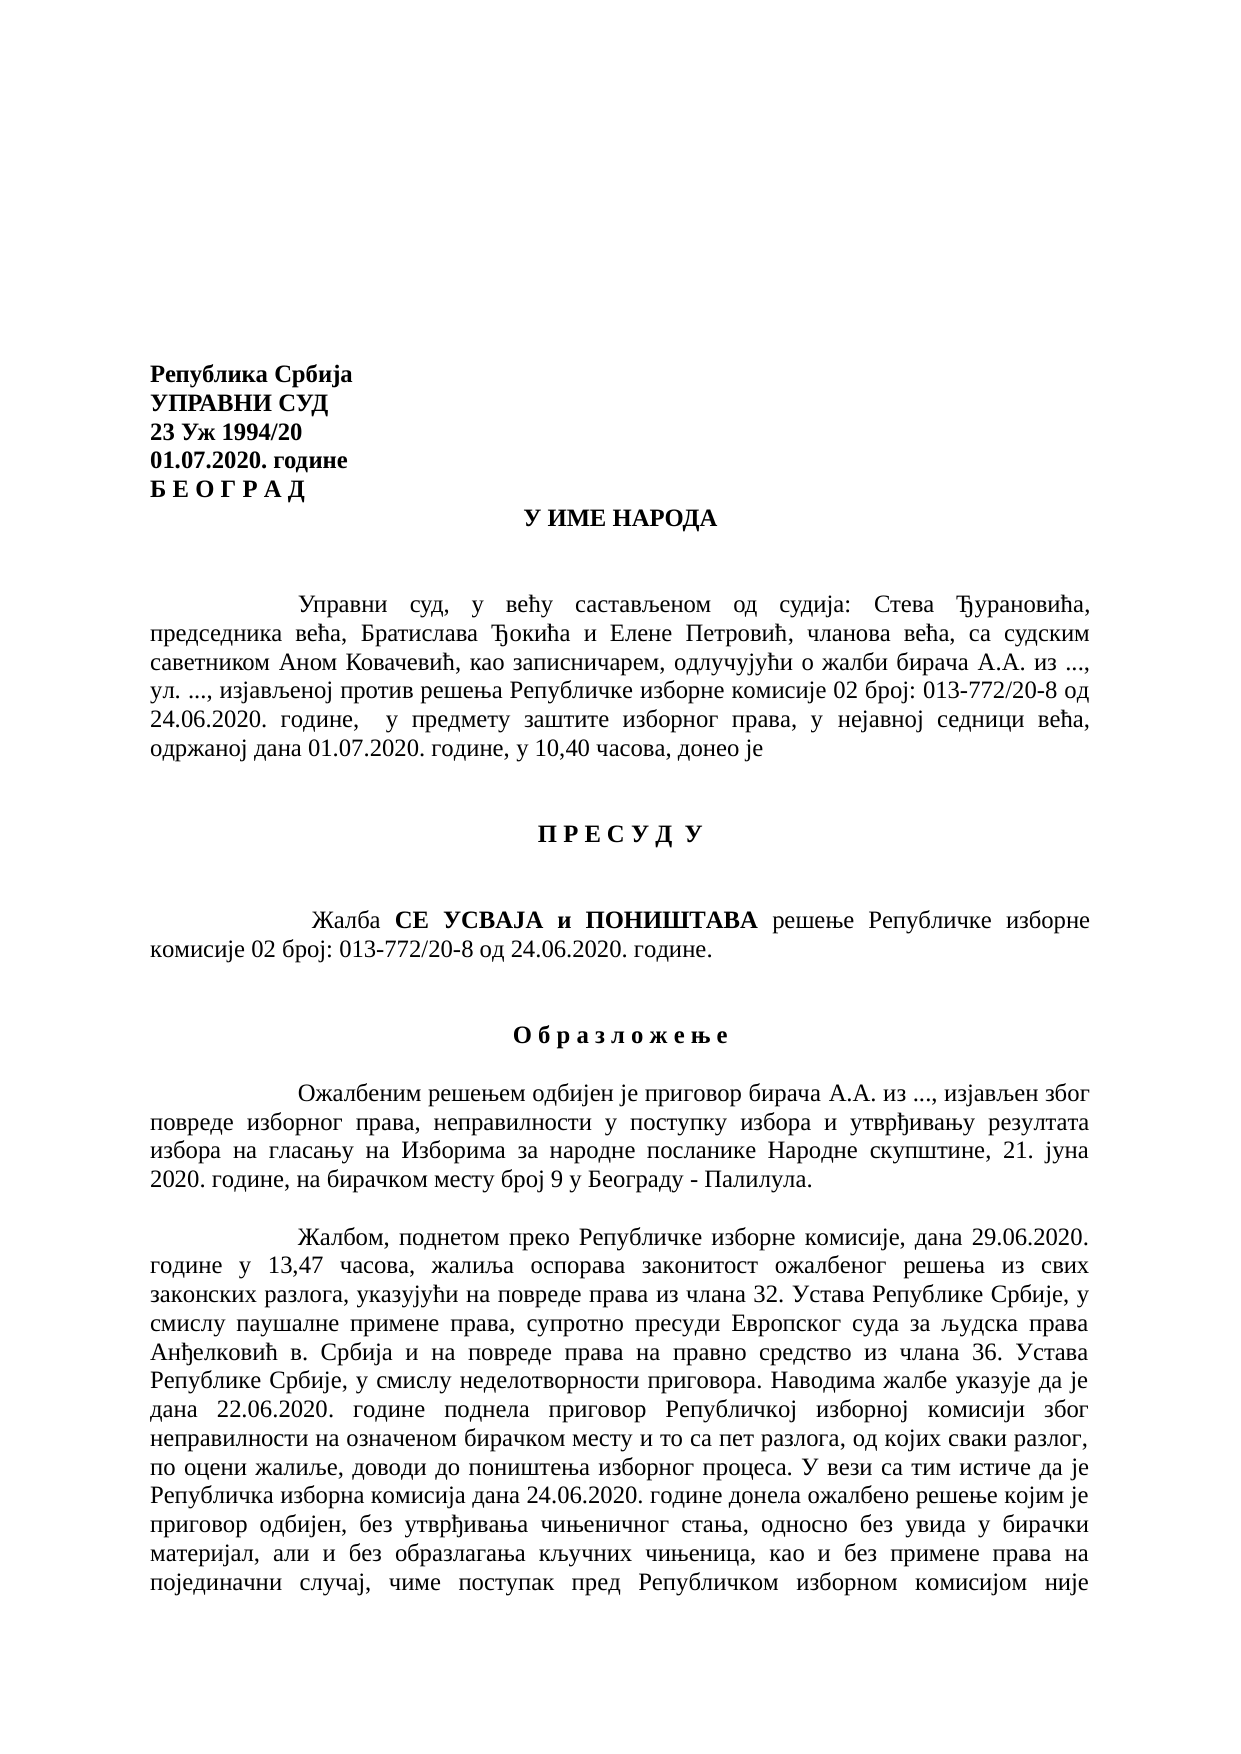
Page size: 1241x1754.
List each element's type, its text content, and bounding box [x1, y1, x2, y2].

text 23 Уж 1994/20 [150, 417, 1090, 445]
text О б р а з л о ж е њ е [150, 1020, 1090, 1049]
text П Р Е С У Д У [150, 819, 1090, 848]
text 01.07.2020. године [150, 445, 1090, 474]
text Жалбом, поднетом преко Републичке изборне комисије, дана 29.06.2020. године у 13,47 часова, жалиља оспорава законитост ожалбеног решења из свих законских разлога, указујући на повреде права из члана 32. Устава Републике Србије, у смислу паушалне примене права, супротно пресуди Европског суда за људска права Анђелковић в. Србија и на повреде права на правно средство из члана 36. Устава Републике Србије, у смислу неделотворности приговора. Наводима жалбе указује да је дана 22.06.2020. године поднела приговор Републичкоj изборној комисији због неправилности на означеном бирачком месту и то са пет разлога, од којих сваки разлог, по оцени жалиље, доводи до поништења изборног процеса. У вези са тим истиче да је Републичка изборна комисија дана 24.06.2020. године донела ожалбено решење којим је приговор одбијен, без утврђивања чињеничног стања, односно без увида у бирачки материјал, али и без образлагања кључних чињеница, као и без примене права на појединачни случај, чиме поступак пред Републичком изборном комисијом није [150, 1222, 1090, 1595]
text Ожалбеним решењем одбијен је приговор бирача А.А. из ..., изјављен због повреде изборног права, неправилности у поступку избора и утврђивању резултата избора на гласању на Изборима за народне посланике Народне скупштине, 21. јуна 2020. године, на бирачком месту број 9 у Београду - Палилула. [150, 1078, 1090, 1193]
text У ИМЕ НАРОДА [150, 503, 1090, 532]
text УПРАВНИ СУД [150, 388, 1090, 417]
text Управни суд, у већу састављеном од судија: Стева Ђурановића, председника већа, Братислава Ђокића и Елене Петровић, чланова већа, са судским саветником Аном Ковачевић, као записничарем, одлучујући о жалби бирача А.А. из ..., ул. ..., изјављеној против решења Републичке изборне комисије 02 број: 013-772/20-8 од 24.06.2020. године, у предмету заштите изборног права, у нејавној седници већа, одржаној дана 01.07.2020. године, у 10,40 часова, донео је [150, 589, 1090, 762]
text Жалба СЕ УСВАЈА и ПОНИШТАВА решење Републичке изборне комисије 02 број: 013-772/20-8 од 24.06.2020. године. [150, 905, 1090, 963]
text Република Србија [150, 148, 1090, 388]
text Б Е О Г Р А Д [150, 474, 1090, 503]
